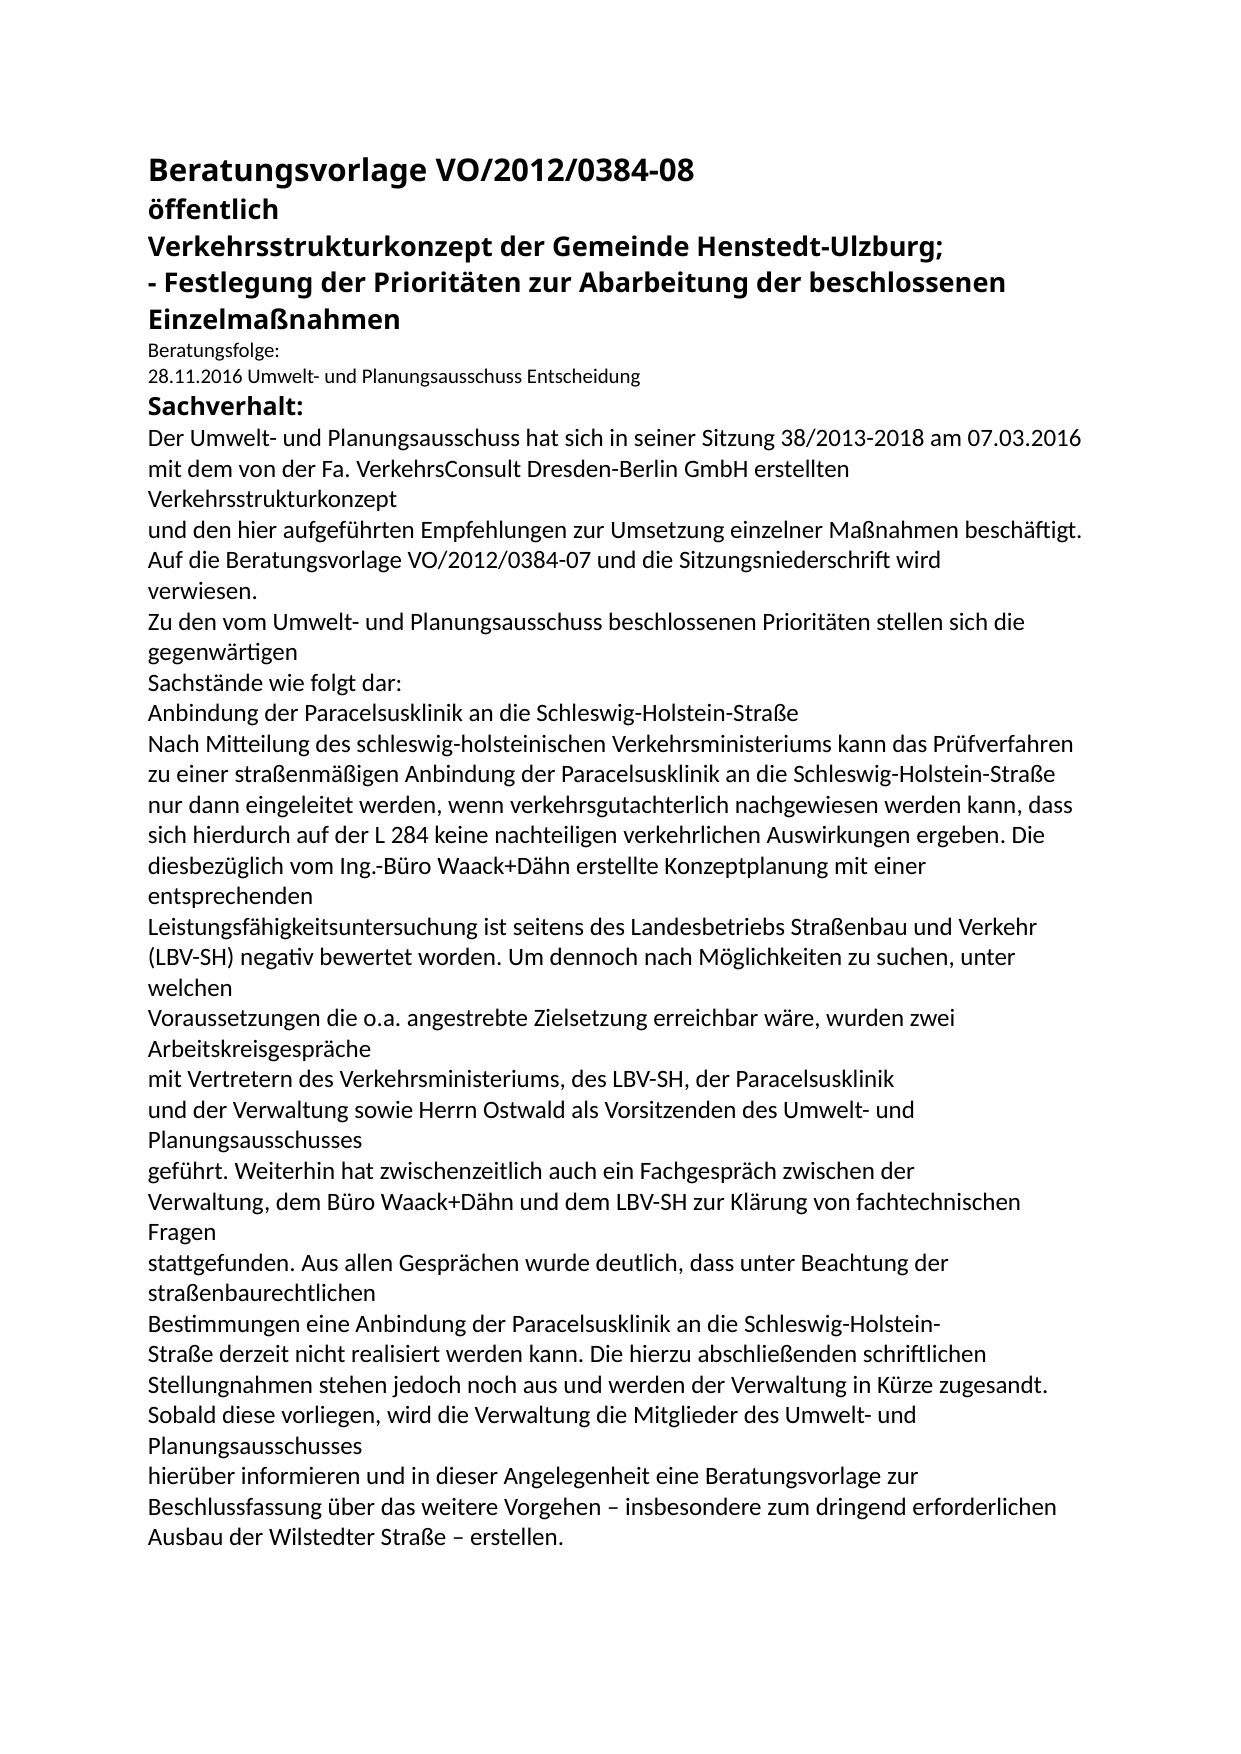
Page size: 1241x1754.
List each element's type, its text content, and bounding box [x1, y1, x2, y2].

text öffentlich [148, 190, 1093, 227]
text Straße derzeit nicht realisiert werden kann. Die hierzu abschließenden schriftlichen [148, 1338, 1093, 1369]
text sich hierdurch auf der L 284 keine nachteiligen verkehrlichen Auswirkungen ergeben. Die [148, 819, 1093, 850]
text mit Vertretern des Verkehrsministeriums, des LBV-SH, der Paracelsusklinik [148, 1063, 1093, 1094]
text Beratungsfolge: [148, 338, 1093, 363]
text Nach Mitteilung des schleswig-holsteinischen Verkehrsministeriums kann das Prüfverfahren [148, 728, 1093, 758]
text Verkehrsstrukturkonzept der Gemeinde Henstedt-Ulzburg; [148, 227, 1093, 264]
text Leistungsfähigkeitsuntersuchung ist seitens des Landesbetriebs Straßenbau und Verkehr [148, 911, 1093, 941]
text Zu den vom Umwelt- und Planungsausschuss beschlossenen Prioritäten stellen sich die gegenwärtigen [148, 606, 1093, 667]
text nur dann eingeleitet werden, wenn verkehrsgutachterlich nachgewiesen werden kann, dass [148, 789, 1093, 819]
text (LBV-SH) negativ bewertet worden. Um dennoch nach Möglichkeiten zu suchen, unter welchen [148, 941, 1093, 1002]
text Auf die Beratungsvorlage VO/2012/0384-07 und die Sitzungsniederschrift wird [148, 545, 1093, 575]
text Voraussetzungen die o.a. angestrebte Zielsetzung erreichbar wäre, wurden zwei Arbeitskreisgespräche [148, 1002, 1093, 1063]
text Der Umwelt- und Planungsausschuss hat sich in seiner Sitzung 38/2013-2018 am 07.03.2016 [148, 423, 1093, 453]
text Sobald diese vorliegen, wird die Verwaltung die Mitglieder des Umwelt- und Planungsausschusses [148, 1399, 1093, 1460]
text mit dem von der Fa. VerkehrsConsult Dresden-Berlin GmbH erstellten Verkehrsstrukturkonzept [148, 453, 1093, 514]
text diesbezüglich vom Ing.-Büro Waack+Dähn erstellte Konzeptplanung mit einer entsprechenden [148, 850, 1093, 911]
text Sachstände wie folgt dar: [148, 667, 1093, 697]
text - Festlegung der Prioritäten zur Abarbeitung der beschlossenen Einzelmaßnahmen [148, 264, 1093, 338]
text Bestimmungen eine Anbindung der Paracelsusklinik an die Schleswig-Holstein- [148, 1308, 1093, 1338]
text und den hier aufgeführten Empfehlungen zur Umsetzung einzelner Maßnahmen beschäftigt. [148, 514, 1093, 545]
text geführt. Weiterhin hat zwischenzeitlich auch ein Fachgespräch zwischen der [148, 1155, 1093, 1186]
text 28.11.2016 Umwelt- und Planungsausschuss Entscheidung [148, 363, 1093, 388]
text Beratungsvorlage VO/2012/0384-08 [148, 148, 1093, 190]
text Ausbau der Wilstedter Straße – erstellen. [148, 1521, 1093, 1552]
text verwiesen. [148, 575, 1093, 606]
text zu einer straßenmäßigen Anbindung der Paracelsusklinik an die Schleswig-Holstein-Straße [148, 758, 1093, 789]
text stattgefunden. Aus allen Gesprächen wurde deutlich, dass unter Beachtung der straßenbaurechtlichen [148, 1247, 1093, 1308]
text Sachverhalt: [148, 388, 1093, 423]
text hierüber informieren und in dieser Angelegenheit eine Beratungsvorlage zur Beschlussfassung über das weitere Vorgehen – insbesondere zum dringend erforderlichen [148, 1460, 1093, 1521]
text Anbindung der Paracelsusklinik an die Schleswig-Holstein-Straße [148, 697, 1093, 728]
text Verwaltung, dem Büro Waack+Dähn und dem LBV-SH zur Klärung von fachtechnischen Fragen [148, 1186, 1093, 1247]
text Stellungnahmen stehen jedoch noch aus und werden der Verwaltung in Kürze zugesandt. [148, 1369, 1093, 1399]
text und der Verwaltung sowie Herrn Ostwald als Vorsitzenden des Umwelt- und Planungsausschusses [148, 1094, 1093, 1155]
